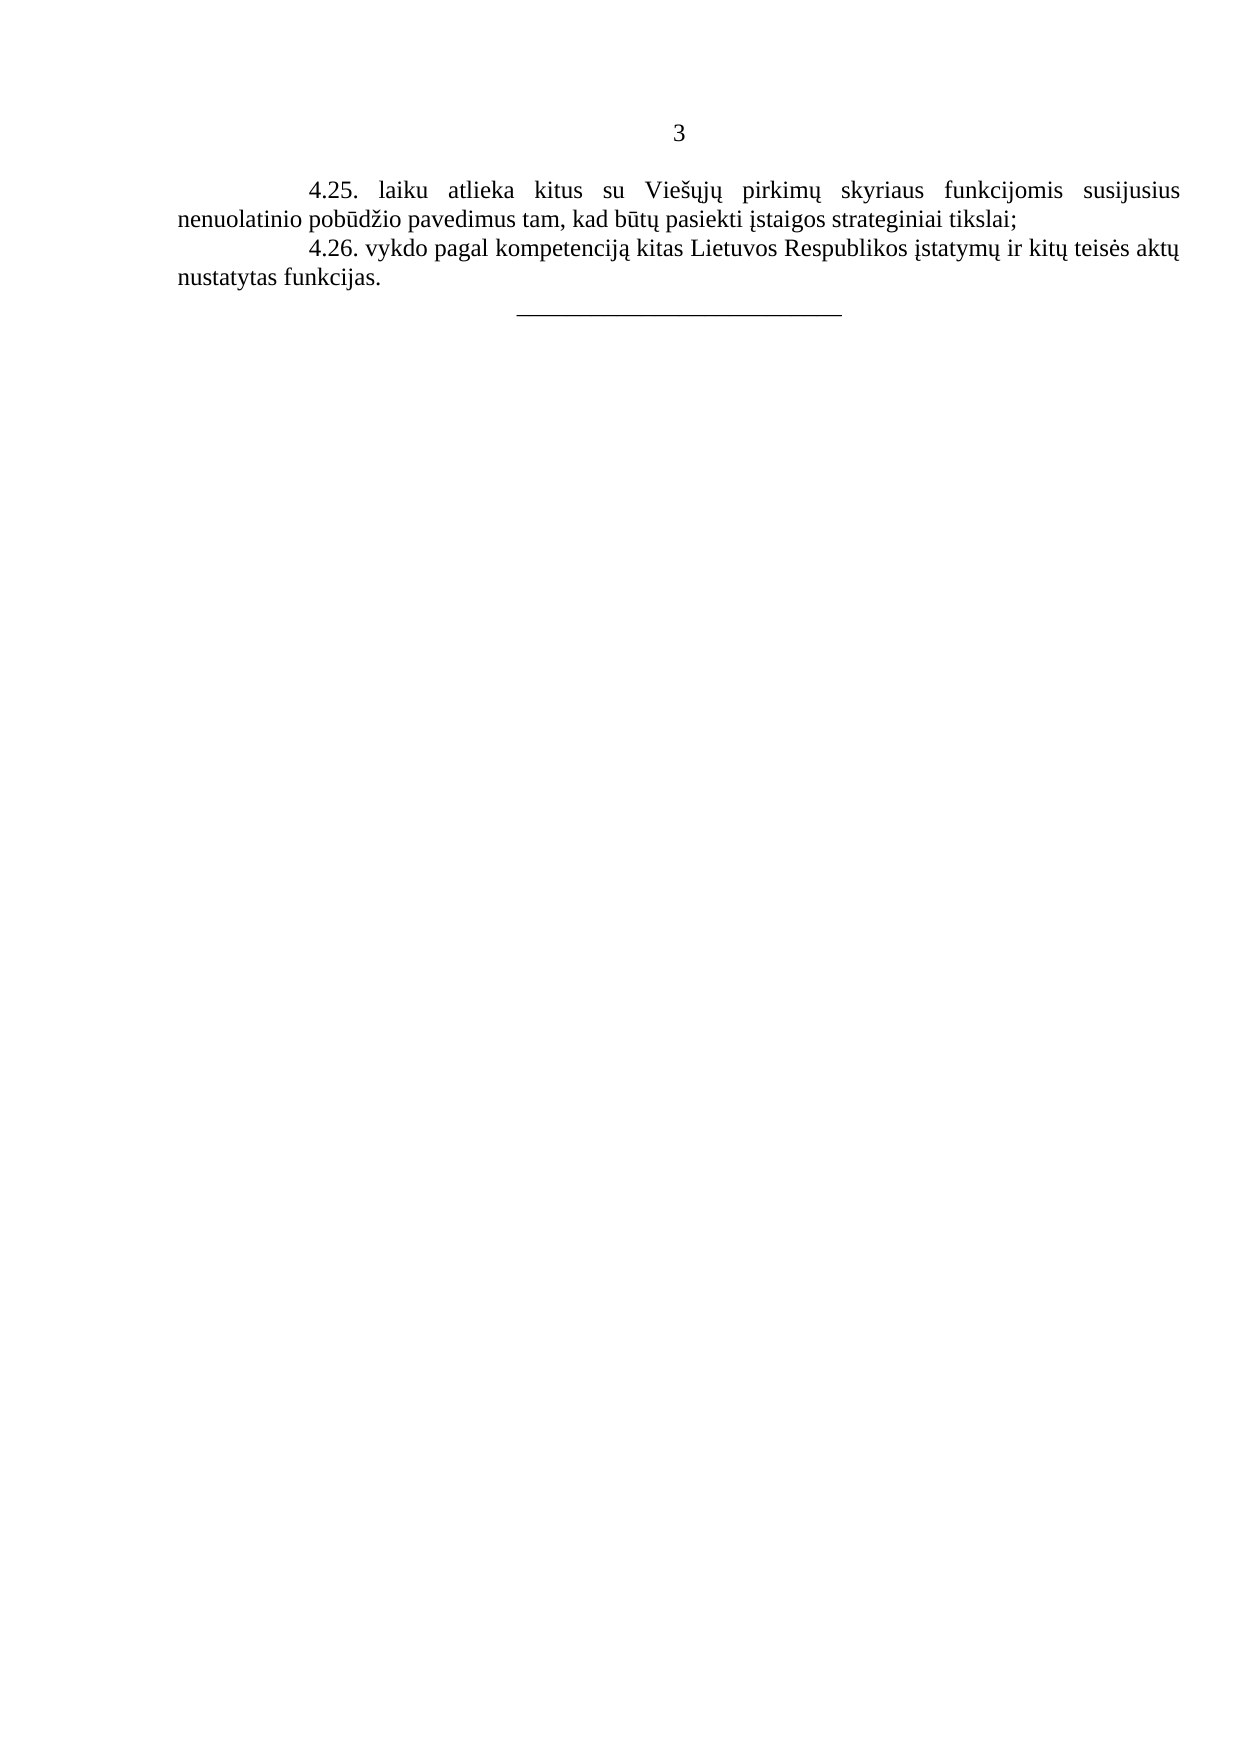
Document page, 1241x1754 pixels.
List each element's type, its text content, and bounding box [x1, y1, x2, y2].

text 4.26. vykdo pagal kompetenciją kitas Lietuvos Respublikos įstatymų ir kitų teisės aktų nustatytas funkcijas. [177, 233, 1181, 291]
text __________________________ [177, 291, 1181, 319]
text 4.25. laiku atlieka kitus su Viešųjų pirkimų skyriaus funkcijomis susijusius nenuolatinio pobūdžio pavedimus tam, kad būtų pasiekti įstaigos strateginiai tikslai; [177, 176, 1181, 233]
